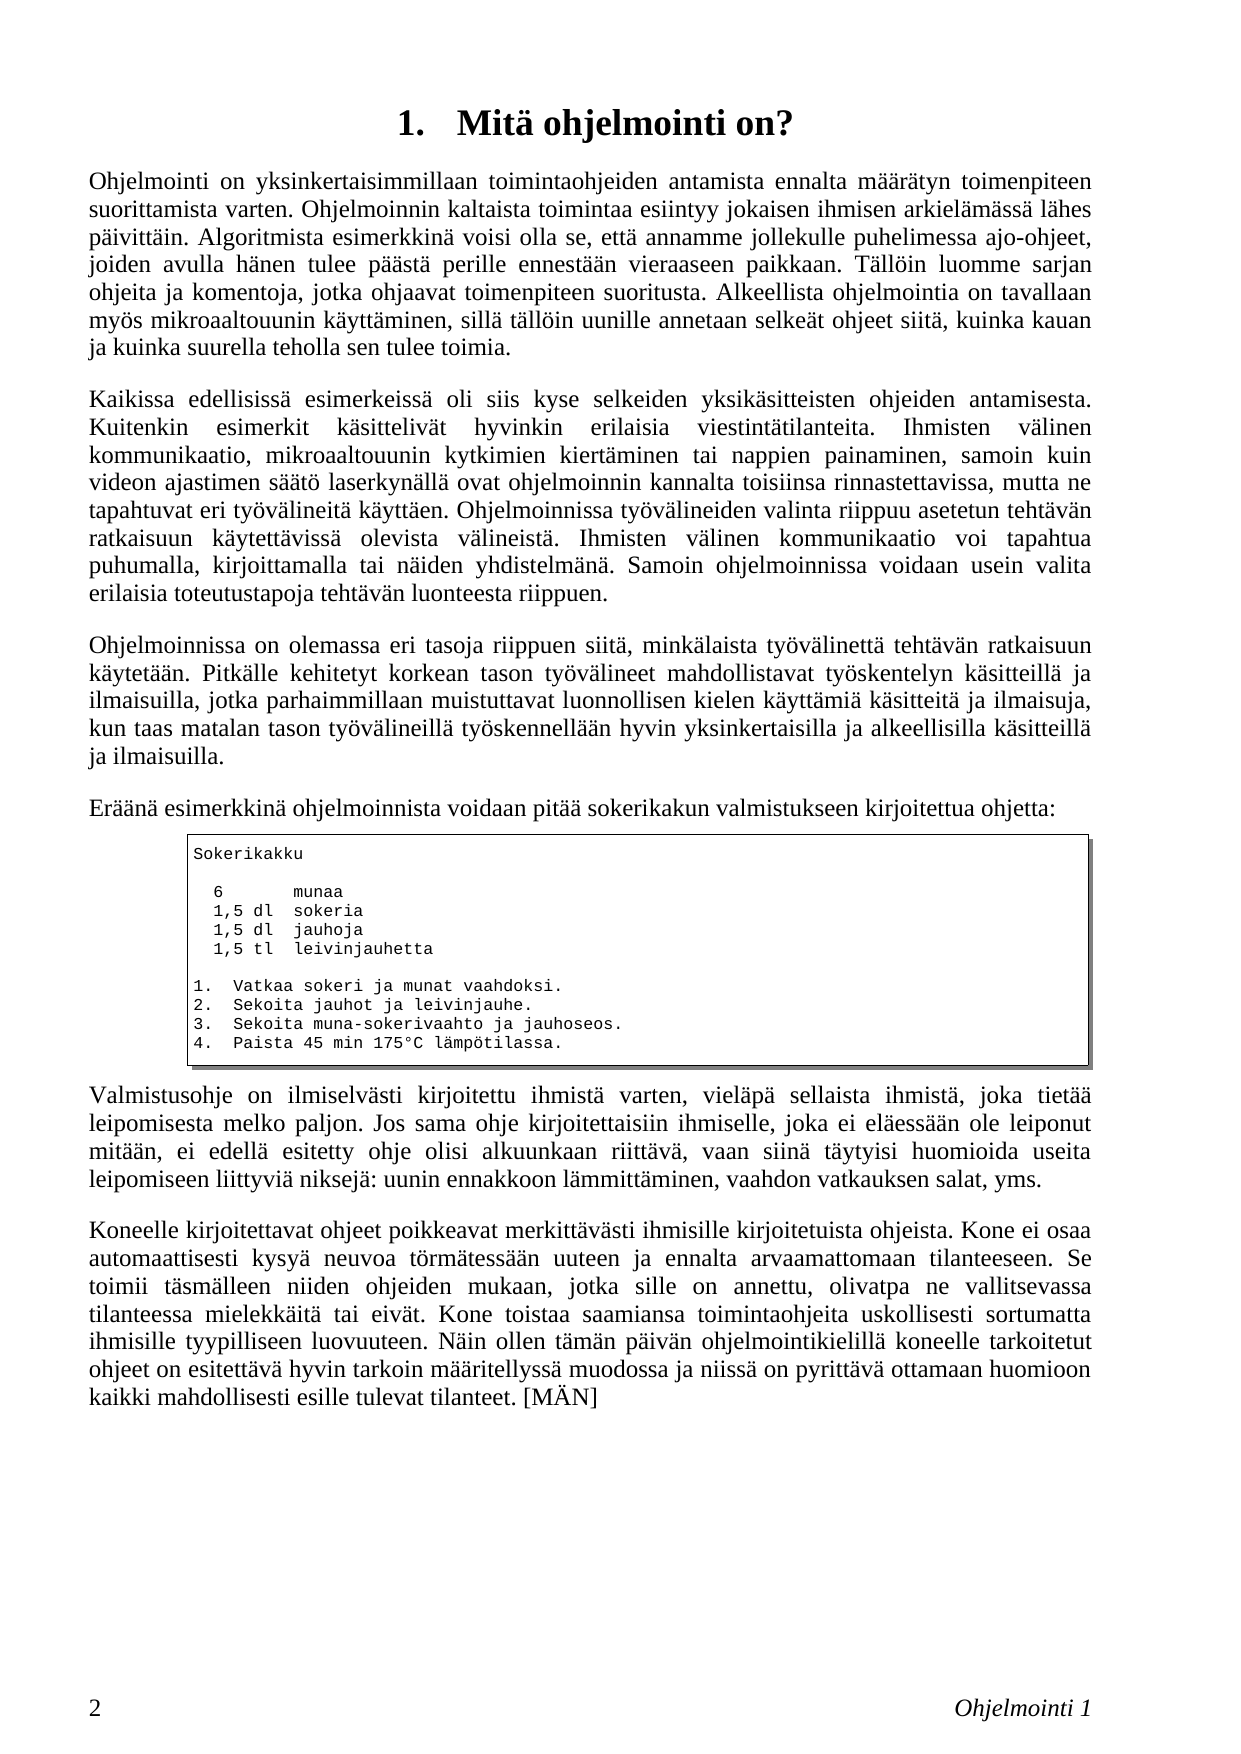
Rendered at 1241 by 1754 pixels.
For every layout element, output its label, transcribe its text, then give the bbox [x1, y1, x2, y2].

text 1,5 dl jauhoja [188, 909, 1088, 928]
text Valmistusohje on ilmiselvästi kirjoitettu ihmistä varten, vieläpä sellaista ihmistä, joka tietää leipomisesta melko paljon. Jos sama ohje kirjoitettaisiin ihmiselle, joka ei eläessään ole leiponut mitään, ei edellä esitetty ohje olisi alkuunkaan riittävä, vaan siinä täytyisi huomioida useita leipomiseen liittyviä niksejä: uunin ennakkoon lämmittäminen, vaahdon vatkauksen salat, yms. [88, 1082, 1093, 1192]
text 1. Vatkaa sokeri ja munat vaahdoksi. [188, 966, 1088, 985]
text 6 munaa [188, 872, 1088, 891]
text 2. Sekoita jauhot ja leivinjauhe. [188, 985, 1088, 1004]
text Kaikissa edellisissä esimerkeissä oli siis kyse selkeiden yksikäsitteisten ohjeiden antamisesta. Kuitenkin esimerkit käsittelivät hyvinkin erilaisia viestintätilanteita. Ihmisten välinen kommunikaatio, mikroaaltouunin kytkimien kiertäminen tai nappien painaminen, samoin kuin videon ajastimen säätö laserkynällä ovat ohjelmoinnin kannalta toisiinsa rinnastettavissa, mutta ne tapahtuvat eri työvälineitä käyttäen. Ohjelmoinnissa työvälineiden valinta riippuu asetetun tehtävän ratkaisuun käytettävissä olevista välineistä. Ihmisten välinen kommunikaatio voi tapahtua puhumalla, kirjoittamalla tai näiden yhdistelmänä. Samoin ohjelmoinnissa voidaan usein valita erilaisia toteutustapoja tehtävän luonteesta riippuen. [88, 385, 1093, 607]
text Ohjelmointi on yksinkertaisimmillaan toimintaohjeiden antamista ennalta määrätyn toimenpiteen suorittamista varten. Ohjelmoinnin kaltaista toimintaa esiintyy jokaisen ihmisen arkielämässä lähes päivittäin. Algoritmista esimerkkinä voisi olla se, että annamme jollekulle puhelimessa ajo-ohjeet, joiden avulla hänen tulee päästä perille ennestään vieraaseen paikkaan. Tällöin luomme sarjan ohjeita ja komentoja, jotka ohjaavat toimenpiteen suoritusta. Alkeellista ohjelmointia on tavallaan myös mikroaaltouunin käyttäminen, sillä tällöin uunille annetaan selkeät ohjeet siitä, kuinka kauan ja kuinka suurella teholla sen tulee toimia. [88, 167, 1093, 361]
text 3. Sekoita muna-sokerivaahto ja jauhoseos. [188, 1004, 1088, 1023]
text Ohjelmoinnissa on olemassa eri tasoja riippuen siitä, minkälaista työvälinettä tehtävän ratkaisuun käytetään. Pitkälle kehitetyt korkean tason työvälineet mahdollistavat työskentelyn käsitteillä ja ilmaisuilla, jotka parhaimmillaan muistuttavat luonnollisen kielen käyttämiä käsitteitä ja ilmaisuja, kun taas matalan tason työvälineillä työskennellään hyvin yksinkertaisilla ja alkeellisilla käsitteillä ja ilmaisuilla. [88, 631, 1093, 770]
text 1,5 tl leivinjauhetta [188, 928, 1088, 959]
text 1,5 dl sokeria [188, 891, 1088, 909]
text 4. Paista 45 min 175°C lämpötilassa. [188, 1023, 1088, 1065]
text Eräänä esimerkkinä ohjelmoinnista voidaan pitää sokerikakun valmistukseen kirjoitettua ohjetta: [88, 794, 1093, 822]
text Koneelle kirjoitettavat ohjeet poikkeavat merkittävästi ihmisille kirjoitetuista ohjeista. Kone ei osaa automaattisesti kysyä neuvoa törmätessään uuteen ja ennalta arvaamattomaan tilanteeseen. Se toimii täsmälleen niiden ohjeiden mukaan, jotka sille on annettu, olivatpa ne vallitsevassa tilanteessa mielekkäitä tai eivät. Kone toistaa saamiansa toimintaohjeita uskollisesti sortumatta ihmisille tyypilliseen luovuuteen. Näin ollen tämän päivän ohjelmointikielillä koneelle tarkoitetut ohjeet on esitettävä hyvin tarkoin määritellyssä muodossa ja niissä on pyrittävä ottamaan huomioon kaikki mahdollisesti esille tulevat tilanteet. [MÄN] [88, 1217, 1093, 1411]
subtitle Mitä ohjelmointi on? [88, 102, 1093, 143]
text Sokerikakku [188, 835, 1088, 865]
